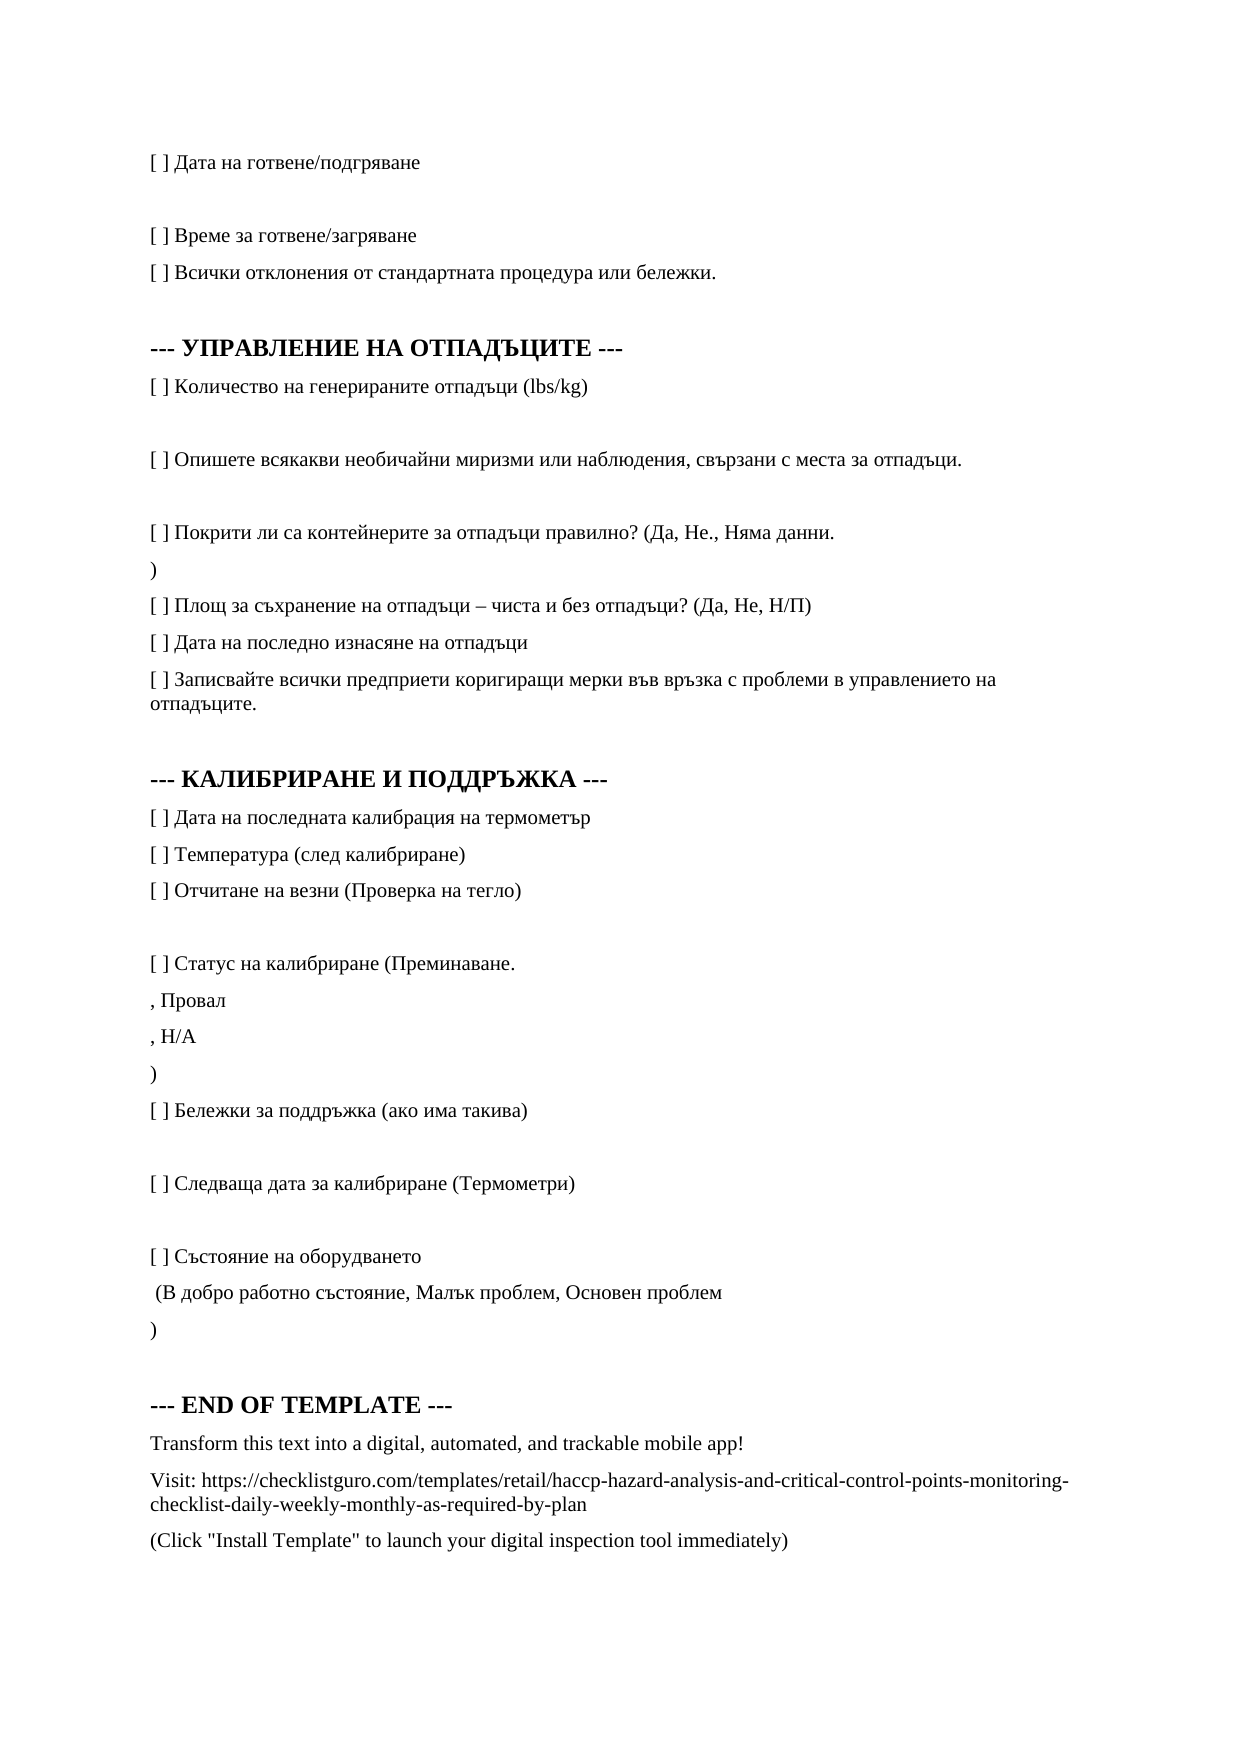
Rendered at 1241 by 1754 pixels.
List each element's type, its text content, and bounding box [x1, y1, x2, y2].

text Visit: https://checklistguro.com/templates/retail/haccp-hazard-analysis-and-critical-control-points-monitoring-checklist-daily-weekly-monthly-as-required-by-plan [150, 1468, 1090, 1516]
text [ ] Всички отклонения от стандартната процедура или бележки. [150, 260, 1090, 284]
text [ ] Дата на последната калибрация на термометър [150, 805, 1090, 829]
text [ ] Площ за съхранение на отпадъци – чиста и без отпадъци? (Да, Не, Н/П) [150, 593, 1090, 617]
text [ ] Дата на готвене/подгряване [150, 150, 1090, 174]
text --- END OF TEMPLATE --- [150, 1390, 1090, 1419]
text [ ] Дата на последно изнасяне на отпадъци [150, 630, 1090, 654]
text --- УПРАВЛЕНИЕ НА ОТПАДЪЦИТЕ --- [150, 333, 1090, 362]
text [ ] Бележки за поддръжка (ако има такива) [150, 1097, 1090, 1122]
text --- КАЛИБРИРАНЕ И ПОДДРЪЖКА --- [150, 764, 1090, 792]
text (Click "Install Template" to launch your digital inspection tool immediately) [150, 1528, 1090, 1552]
text (В добро работно състояние, Малък проблем, Основен проблем [150, 1280, 1090, 1304]
text [ ] Състояние на оборудването [150, 1244, 1090, 1268]
text ) [150, 1317, 1090, 1341]
text ) [150, 557, 1090, 581]
text [ ] Време за готвене/загряване [150, 223, 1090, 247]
text , Провал [150, 988, 1090, 1012]
text [ ] Статус на калибриране (Преминаване. [150, 951, 1090, 975]
text [ ] Опишете всякакви необичайни миризми или наблюдения, свързани с места за отпадъци. [150, 447, 1090, 471]
text ) [150, 1061, 1090, 1085]
text [ ] Отчитане на везни (Проверка на тегло) [150, 878, 1090, 902]
text [ ] Записвайте всички предприети коригиращи мерки във връзка с проблеми в управлението на отпадъците. [150, 667, 1090, 715]
text Transform this text into a digital, automated, and trackable mobile app! [150, 1431, 1090, 1455]
text [ ] Следваща дата за калибриране (Термометри) [150, 1171, 1090, 1195]
text , Н/А [150, 1024, 1090, 1048]
text [ ] Количество на генерираните отпадъци (lbs/kg) [150, 374, 1090, 398]
text [ ] Покрити ли са контейнерите за отпадъци правилно? (Да, Не., Няма данни. [150, 520, 1090, 544]
text [ ] Температура (след калибриране) [150, 842, 1090, 866]
